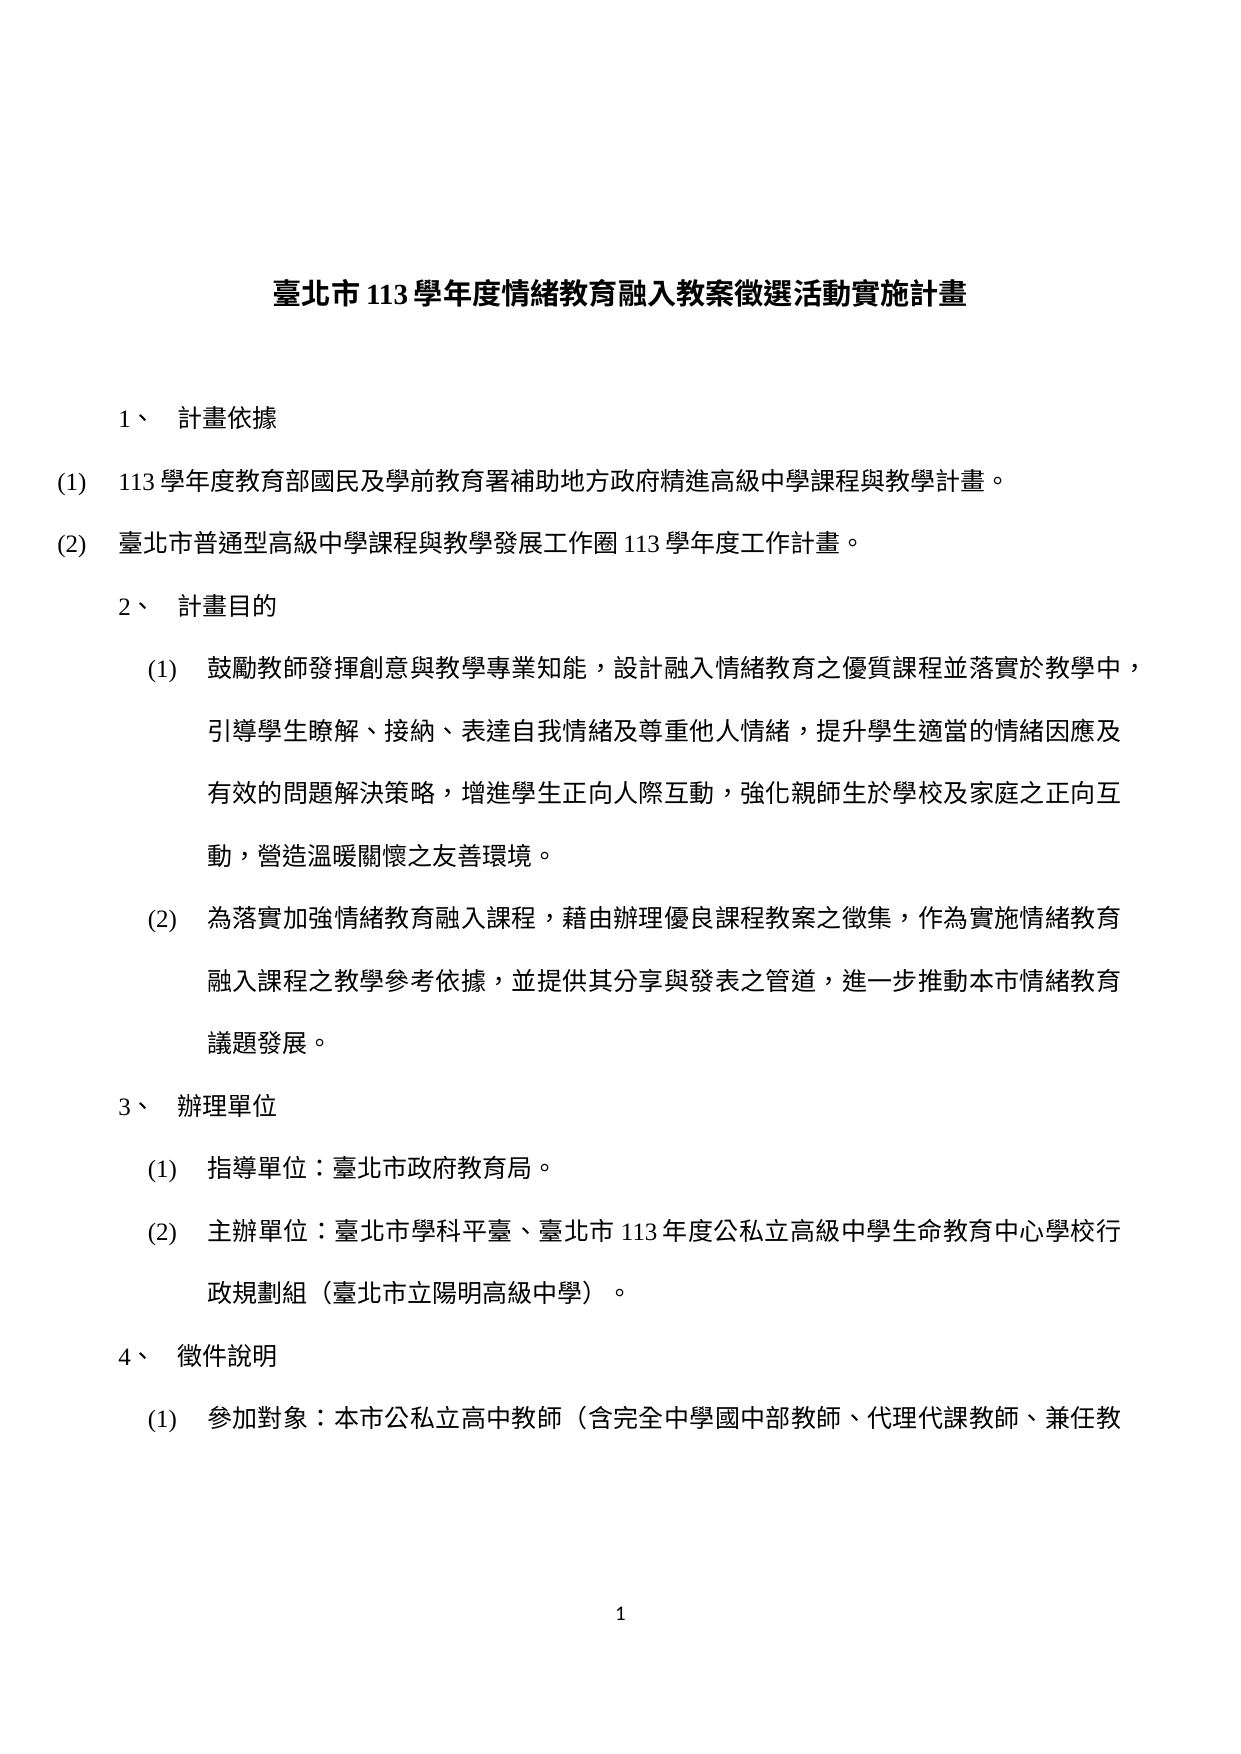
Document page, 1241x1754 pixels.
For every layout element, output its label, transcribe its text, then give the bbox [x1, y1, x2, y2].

list 辦理單位 [118, 1063, 1122, 1125]
text 臺北市113學年度情緒教育融入教案徵選活動實施計畫 [118, 250, 1122, 313]
list 徵件說明 [118, 1313, 1122, 1375]
list 參加對象：本市公私立高中教師（含完全中學國中部教師、代理代課教師、兼任教 [148, 1375, 1122, 1438]
list 臺北市普通型高級中學課程與教學發展工作圈113學年度工作計畫。 [57, 500, 1122, 563]
list 指導單位：臺北市政府教育局。 [148, 1125, 1122, 1188]
list 為落實加強情緒教育融入課程，藉由辦理優良課程教案之徵集，作為實施情緒教育融入課程之教學參考依據，並提供其分享與發表之管道，進一步推動本市情緒教育議題發展。 [148, 875, 1122, 1063]
list 鼓勵教師發揮創意與教學專業知能，設計融入情緒教育之優質課程並落實於教學中，引導學生瞭解、接納、表達自我情緒及尊重他人情緒，提升學生適當的情緒因應及有效的問題解決策略，增進學生正向人際互動，強化親師生於學校及家庭之正向互動，營造溫暖關懷之友善環境。 [148, 625, 1122, 875]
list 計畫目的 [118, 563, 1122, 625]
list 主辦單位：臺北市學科平臺、臺北市113年度公私立高級中學生命教育中心學校行政規劃組（臺北市立陽明高級中學）。 [148, 1188, 1122, 1313]
list 113學年度教育部國民及學前教育署補助地方政府精進高級中學課程與教學計畫。 [57, 438, 1122, 500]
list 計畫依據 [118, 375, 1122, 438]
